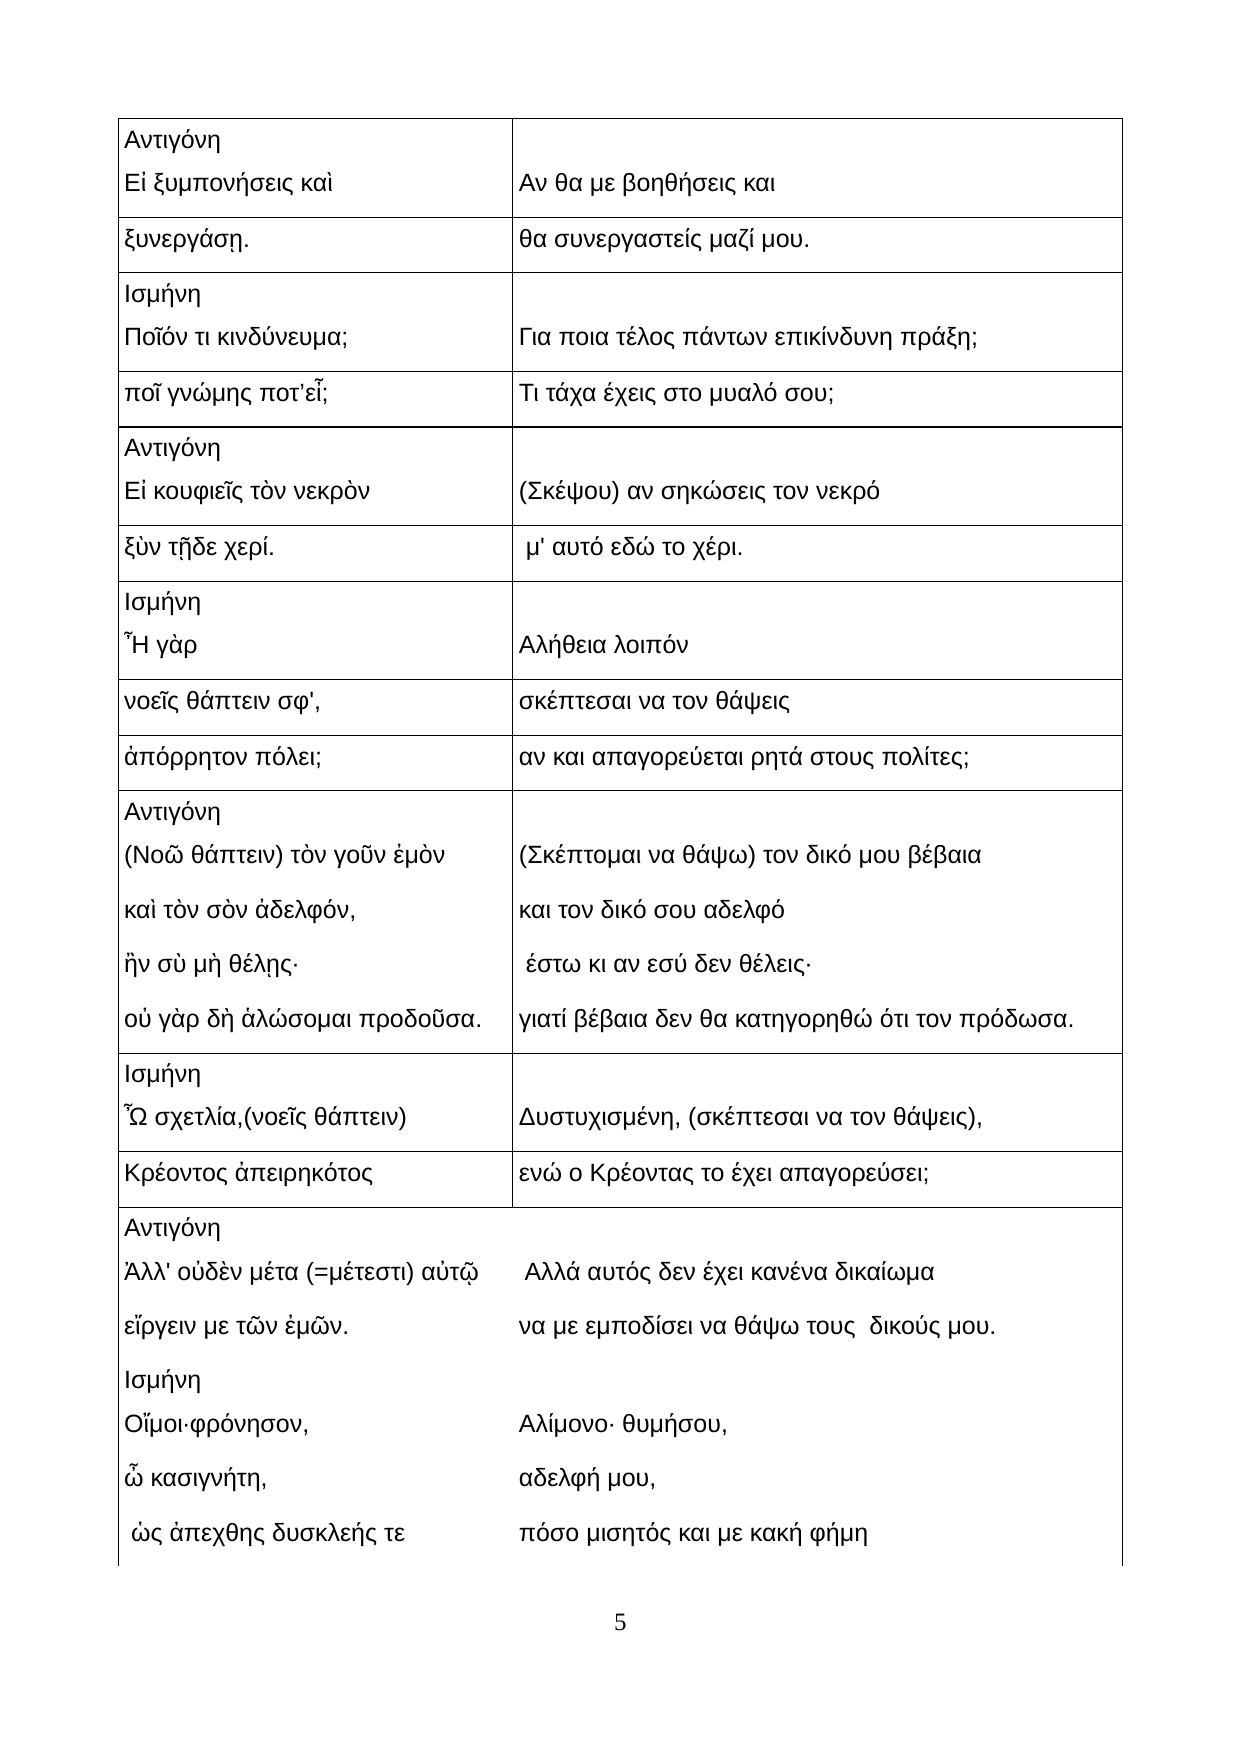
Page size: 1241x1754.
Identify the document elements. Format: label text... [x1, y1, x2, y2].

table_cell Κρέοντος ἀπειρηκότος [119, 1152, 512, 1207]
table_cell Αν θα με βοηθήσεις και [513, 119, 1122, 217]
table_cell ενώ ο Κρέοντας το έχει απαγορεύσει; [513, 1152, 1122, 1207]
table_cell Δυστυχισμένη, (σκέπτεσαι να τον θάψεις), [513, 1054, 1122, 1151]
table_cell σκέπτεσαι να τον θάψεις [513, 680, 1122, 735]
table_cell (Σκέψου) αν σηκώσεις τον νεκρό [513, 428, 1122, 525]
table_cell Αλήθεια λοιπόν [513, 582, 1122, 679]
table_cell Ισμήνη Ὦ σχετλία,(νοεῖς θάπτειν) [119, 1054, 512, 1151]
table_cell καὶ τὸν σὸν ἀδελφόν, [119, 889, 512, 943]
table_cell μ' αυτό εδώ το χέρι. [513, 526, 1122, 581]
table_cell πόσο μισητός και με κακή φήμη [513, 1512, 1122, 1566]
table_cell Αλίμονο· θυμήσου, [513, 1360, 1122, 1457]
table_cell αδελφή μου, [513, 1457, 1122, 1512]
table_cell θα συνεργαστείς μαζί μου. [513, 218, 1122, 272]
table_cell Τι τάχα έχεις στο μυαλό σου; [513, 372, 1122, 426]
table_cell (Σκέπτομαι να θάψω) τον δικό μου βέβαια [513, 791, 1122, 889]
table_cell Ισμήνη Ἦ γὰρ [119, 582, 512, 679]
table_cell Αλλά αυτός δεν έχει κανένα δικαίωμα [513, 1208, 1122, 1305]
table_cell Αντιγόνη Ἀλλ' οὐδὲν μέτα (=μέτεστι) αὐτῷ [119, 1208, 513, 1305]
table_cell ποῖ γνώμης ποτ’εἶ; [119, 372, 512, 426]
table_cell Αντιγόνη Εἰ κουφιεῖς τὸν νεκρὸν [119, 428, 512, 525]
table_cell ὡς ἀπεχθης δυσκλεής τε [119, 1512, 513, 1566]
table_cell γιατί βέβαια δεν θα κατηγορηθώ ότι τον πρόδωσα. [513, 998, 1122, 1052]
table_cell Ισμήνη Ποῖόν τι κινδύνευμα; [119, 273, 512, 371]
table_cell ὦ κασιγνήτη, [119, 1457, 513, 1512]
table_cell Ισμήνη Οἴμοι·φρόνησον, [119, 1360, 513, 1457]
table_cell Αντιγόνη (Νοῶ θάπτειν) τὸν γοῦν ἐμὸν [119, 791, 512, 889]
table_cell ἢν σὺ μὴ θέλῃς· [119, 944, 512, 998]
table_cell ξυνεργάσῃ. [119, 218, 512, 272]
table_cell να με εμποδίσει να θάψω τους δικούς μου. [513, 1305, 1122, 1360]
table_cell νοεῖς θάπτειν σφ', [119, 680, 512, 735]
table_cell αν και απαγορεύεται ρητά στους πολίτες; [513, 736, 1122, 790]
table_cell Για ποια τέλος πάντων επικίνδυνη πράξη; [513, 273, 1122, 371]
table_cell και τον δικό σου αδελφό [513, 889, 1122, 943]
table_cell έστω κι αν εσύ δεν θέλεις· [513, 944, 1122, 998]
table_cell ἀπόρρητον πόλει; [119, 736, 512, 790]
table_cell εἴργειν με τῶν ἐμῶν. [119, 1305, 513, 1360]
table_cell οὐ γὰρ δὴ ἁλώσομαι προδοῦσα. [119, 998, 512, 1052]
table_cell Αντιγόνη Εἰ ξυμπονήσεις καὶ [119, 119, 512, 217]
table_cell ξὺν τῇδε χερί. [119, 526, 512, 581]
